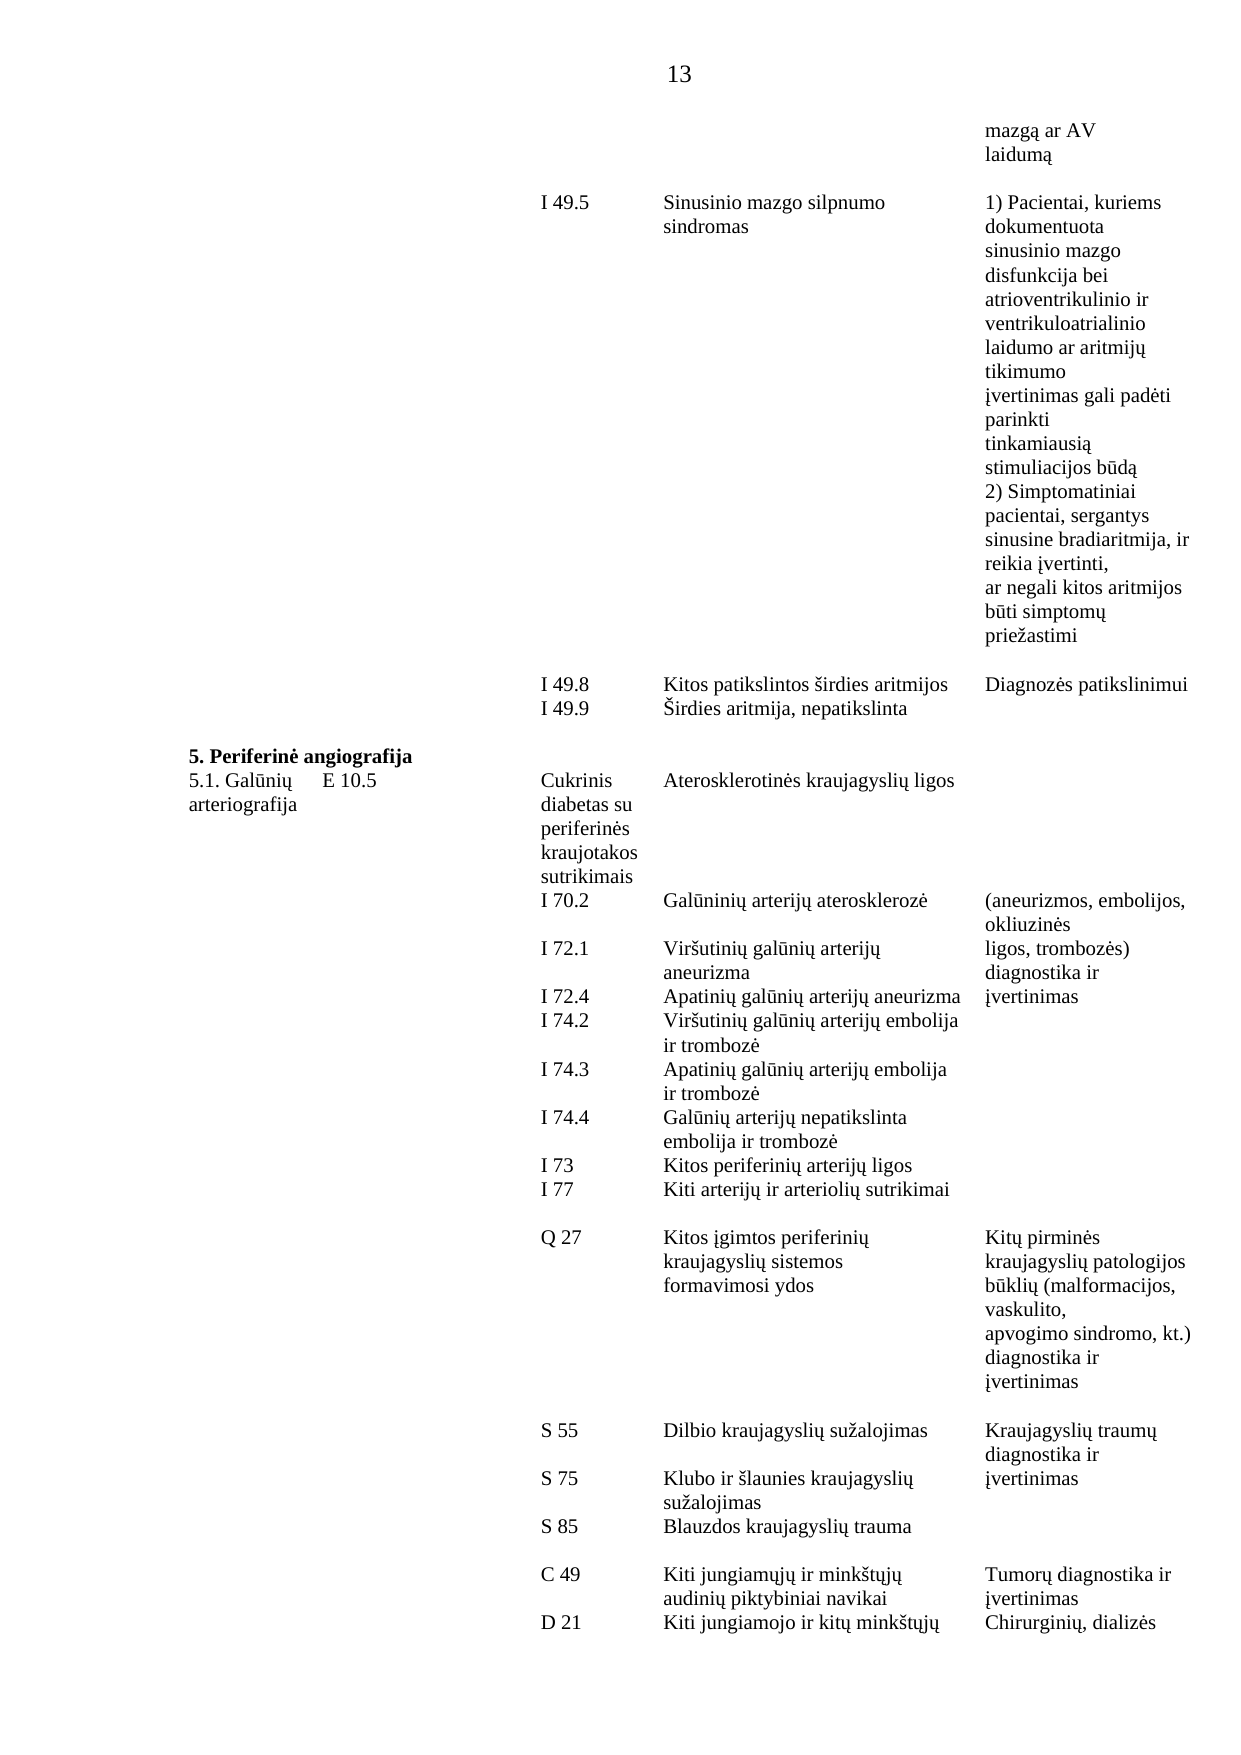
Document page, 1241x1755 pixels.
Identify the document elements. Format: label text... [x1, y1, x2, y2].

table_cell [529, 1394, 652, 1417]
table_cell būklių (malformacijos, vaskulito, [974, 1273, 1204, 1321]
table_cell [177, 1177, 311, 1201]
table_cell įvertinimas [974, 1369, 1204, 1393]
table_cell I 49.5 [529, 190, 652, 238]
table_cell [529, 1369, 652, 1393]
table_cell [177, 1466, 311, 1514]
table_cell Apatinių galūnių arterijų aneurizma [652, 984, 974, 1008]
table_cell Tumorų diagnostika ir įvertinimas [974, 1562, 1204, 1610]
table_cell [177, 118, 311, 142]
table_cell apvogimo sindromo, kt.) diagnostika ir [974, 1321, 1204, 1369]
table_cell [529, 142, 652, 166]
table_cell [974, 1009, 1204, 1057]
table_cell [177, 287, 311, 335]
table_cell [974, 1394, 1204, 1417]
table_cell Sinusinio mazgo silpnumo sindromas [652, 190, 974, 238]
table_cell Apatinių galūnių arterijų embolija ir trombozė [652, 1057, 974, 1105]
table_cell [311, 1273, 529, 1321]
table_cell sinusinio mazgo disfunkcija bei [974, 239, 1204, 287]
table_cell [177, 479, 311, 527]
table_cell [311, 1225, 529, 1273]
table_cell [177, 696, 311, 720]
table_cell [177, 1201, 311, 1225]
table_cell Klubo ir šlaunies kraujagyslių sužalojimas [652, 1466, 974, 1514]
table_cell [311, 888, 529, 936]
table_cell [311, 1369, 529, 1393]
table_cell [311, 984, 529, 1008]
table_cell I 49.8 [529, 672, 652, 696]
table_cell E 10.5 [311, 768, 529, 888]
table_cell [177, 648, 311, 672]
table_cell [177, 527, 311, 575]
table_cell ligos, trombozės) diagnostika ir [974, 936, 1204, 984]
table_cell 2) Simptomatiniai pacientai, sergantys [974, 479, 1204, 527]
table_cell [652, 118, 974, 142]
table_cell [311, 696, 529, 720]
table_cell Kiti arterijų ir arteriolių sutrikimai [652, 1177, 974, 1201]
table_cell [529, 624, 652, 647]
table_cell [652, 383, 974, 431]
table_cell [311, 118, 529, 142]
table_cell [311, 1418, 529, 1466]
table_cell [974, 768, 1204, 888]
table_cell [529, 431, 652, 479]
table_cell I 72.4 [529, 984, 652, 1008]
table_cell [529, 335, 652, 383]
table_cell [177, 1562, 311, 1610]
table_cell [311, 1153, 529, 1177]
table_cell [652, 166, 974, 190]
table_cell [177, 142, 311, 166]
table_cell [311, 1394, 529, 1417]
table_cell [652, 1201, 974, 1225]
table_cell laidumo ar aritmijų tikimumo [974, 335, 1204, 383]
table_cell [177, 1105, 311, 1153]
table_cell Aterosklerotinės kraujagyslių ligos [652, 768, 974, 888]
table_cell D 21 [529, 1610, 652, 1634]
table_cell [529, 287, 652, 335]
table_cell įvertinimas gali padėti parinkti [974, 383, 1204, 431]
table_cell I 74.4 [529, 1105, 652, 1153]
table_cell [652, 1321, 974, 1369]
table_cell ar negali kitos aritmijos būti simptomų [974, 575, 1204, 623]
table_cell [652, 575, 974, 623]
table_cell [529, 383, 652, 431]
table_cell Cukrinis diabetas su periferinės kraujotakos sutrikimais [529, 768, 652, 888]
table_cell 5.1. Galūnių arteriografija [177, 768, 311, 888]
table_cell [652, 648, 974, 672]
table_cell Kitų pirminės kraujagyslių patologijos [974, 1225, 1204, 1273]
table_cell [529, 1201, 652, 1225]
table_cell [311, 720, 529, 744]
table_cell [177, 984, 311, 1008]
table_cell [974, 1201, 1204, 1225]
table_cell Viršutinių galūnių arterijų embolija ir trombozė [652, 1009, 974, 1057]
table_cell Kitos patikslintos širdies aritmijos [652, 672, 974, 696]
table_cell [177, 1418, 311, 1466]
table_cell C 49 [529, 1562, 652, 1610]
table_cell Dilbio kraujagyslių sužalojimas [652, 1418, 974, 1466]
table_cell [311, 1177, 529, 1201]
table_cell [177, 431, 311, 479]
table_cell Viršutinių galūnių arterijų aneurizma [652, 936, 974, 984]
table_cell [529, 648, 652, 672]
table_cell I 72.1 [529, 936, 652, 984]
table_cell laidumą [974, 142, 1204, 166]
table_cell [177, 624, 311, 647]
table_cell atrioventrikulinio ir ventrikuloatrialinio [974, 287, 1204, 335]
table_cell [177, 1273, 311, 1321]
table_cell [974, 1105, 1204, 1153]
table_cell Chirurginių, dializės [974, 1610, 1204, 1634]
table_cell [652, 1394, 974, 1417]
table_cell I 74.3 [529, 1057, 652, 1105]
table_cell [177, 720, 311, 744]
table_cell S 55 [529, 1418, 652, 1466]
table_cell [311, 1562, 529, 1610]
table_cell I 70.2 [529, 888, 652, 936]
table_cell [311, 479, 529, 527]
table_cell [177, 335, 311, 383]
table_cell [311, 1057, 529, 1105]
table_cell [311, 624, 529, 647]
table_cell formavimosi ydos [652, 1273, 974, 1321]
table_cell [311, 1514, 529, 1538]
table_cell [311, 1009, 529, 1057]
table_cell [311, 142, 529, 166]
table_cell [529, 1538, 652, 1562]
table_cell I 73 [529, 1153, 652, 1177]
table_cell [529, 1321, 652, 1369]
table_cell [529, 239, 652, 287]
table_cell [177, 1394, 311, 1417]
table_cell Diagnozės patikslinimui [974, 672, 1204, 696]
table_cell [652, 624, 974, 647]
table_cell [177, 383, 311, 431]
table_cell [529, 166, 652, 190]
table_cell S 75 [529, 1466, 652, 1514]
table_cell [529, 1273, 652, 1321]
table_cell [177, 1610, 311, 1634]
table_cell Kraujagyslių traumų diagnostika ir [974, 1418, 1204, 1466]
table_cell [311, 648, 529, 672]
table_cell [311, 431, 529, 479]
table_cell [974, 1177, 1204, 1201]
table_cell [652, 479, 974, 527]
table_cell [177, 936, 311, 984]
table_cell [311, 1105, 529, 1153]
table_cell [974, 1153, 1204, 1177]
table_cell [177, 1153, 311, 1177]
table_cell [311, 672, 529, 696]
table_cell [177, 672, 311, 696]
table_cell įvertinimas [974, 1466, 1204, 1514]
table_cell Kitos periferinių arterijų ligos [652, 1153, 974, 1177]
table_cell [311, 936, 529, 984]
table_cell [652, 720, 974, 744]
table_cell [529, 118, 652, 142]
table_cell [974, 1057, 1204, 1105]
table_cell [652, 287, 974, 335]
table_cell [177, 1057, 311, 1105]
table_cell [311, 166, 529, 190]
table_cell [311, 383, 529, 431]
table_cell [311, 335, 529, 383]
table_cell mazgą ar AV [974, 118, 1204, 142]
table_cell [177, 190, 311, 238]
table_cell I 77 [529, 1177, 652, 1201]
table_cell [652, 527, 974, 575]
table_cell (aneurizmos, embolijos, okliuzinės [974, 888, 1204, 936]
table_cell tinkamiausią stimuliacijos būdą [974, 431, 1204, 479]
table_cell [974, 166, 1204, 190]
table_cell Kiti jungiamojo ir kitų minkštųjų [652, 1610, 974, 1634]
table_cell [177, 1225, 311, 1273]
table_cell 5. Periferinė angiografija [177, 744, 1204, 768]
table_cell Širdies aritmija, nepatikslinta [652, 696, 974, 720]
table_cell [177, 575, 311, 623]
table_cell [311, 1466, 529, 1514]
table_cell [177, 1538, 311, 1562]
table_cell [974, 1514, 1204, 1538]
table_cell [311, 575, 529, 623]
table_cell [177, 888, 311, 936]
table_cell [652, 1538, 974, 1562]
table_cell [974, 720, 1204, 744]
table_cell [311, 527, 529, 575]
table_cell Kitos įgimtos periferinių kraujagyslių sistemos [652, 1225, 974, 1273]
table_cell [311, 1538, 529, 1562]
table_cell S 85 [529, 1514, 652, 1538]
table_cell [311, 190, 529, 238]
table_cell 1) Pacientai, kuriems dokumentuota [974, 190, 1204, 238]
table_cell [529, 575, 652, 623]
table_cell Blauzdos kraujagyslių trauma [652, 1514, 974, 1538]
table_cell [652, 1369, 974, 1393]
table_cell [529, 479, 652, 527]
table_cell [177, 1369, 311, 1393]
table_cell sinusine bradiaritmija, ir reikia įvertinti, [974, 527, 1204, 575]
table_cell [311, 239, 529, 287]
table_cell [177, 166, 311, 190]
table_cell [974, 1538, 1204, 1562]
table_cell Galūnių arterijų nepatikslinta embolija ir trombozė [652, 1105, 974, 1153]
table_cell [177, 1514, 311, 1538]
table_cell Q 27 [529, 1225, 652, 1273]
table_cell Galūninių arterijų aterosklerozė [652, 888, 974, 936]
table_cell [652, 335, 974, 383]
table_cell [974, 648, 1204, 672]
table_cell priežastimi [974, 624, 1204, 647]
table_cell [652, 142, 974, 166]
table_cell [652, 431, 974, 479]
table_cell Kiti jungiamųjų ir minkštųjų audinių piktybiniai navikai [652, 1562, 974, 1610]
table_cell [529, 527, 652, 575]
table_cell [311, 1201, 529, 1225]
table_cell [652, 239, 974, 287]
table_cell įvertinimas [974, 984, 1204, 1008]
table_cell [311, 1321, 529, 1369]
table_cell [177, 1009, 311, 1057]
table_cell [974, 696, 1204, 720]
table_cell I 74.2 [529, 1009, 652, 1057]
table_cell [177, 239, 311, 287]
table_cell [529, 720, 652, 744]
table_cell I 49.9 [529, 696, 652, 720]
table_cell [311, 1610, 529, 1634]
table_cell [177, 1321, 311, 1369]
table_cell [311, 287, 529, 335]
